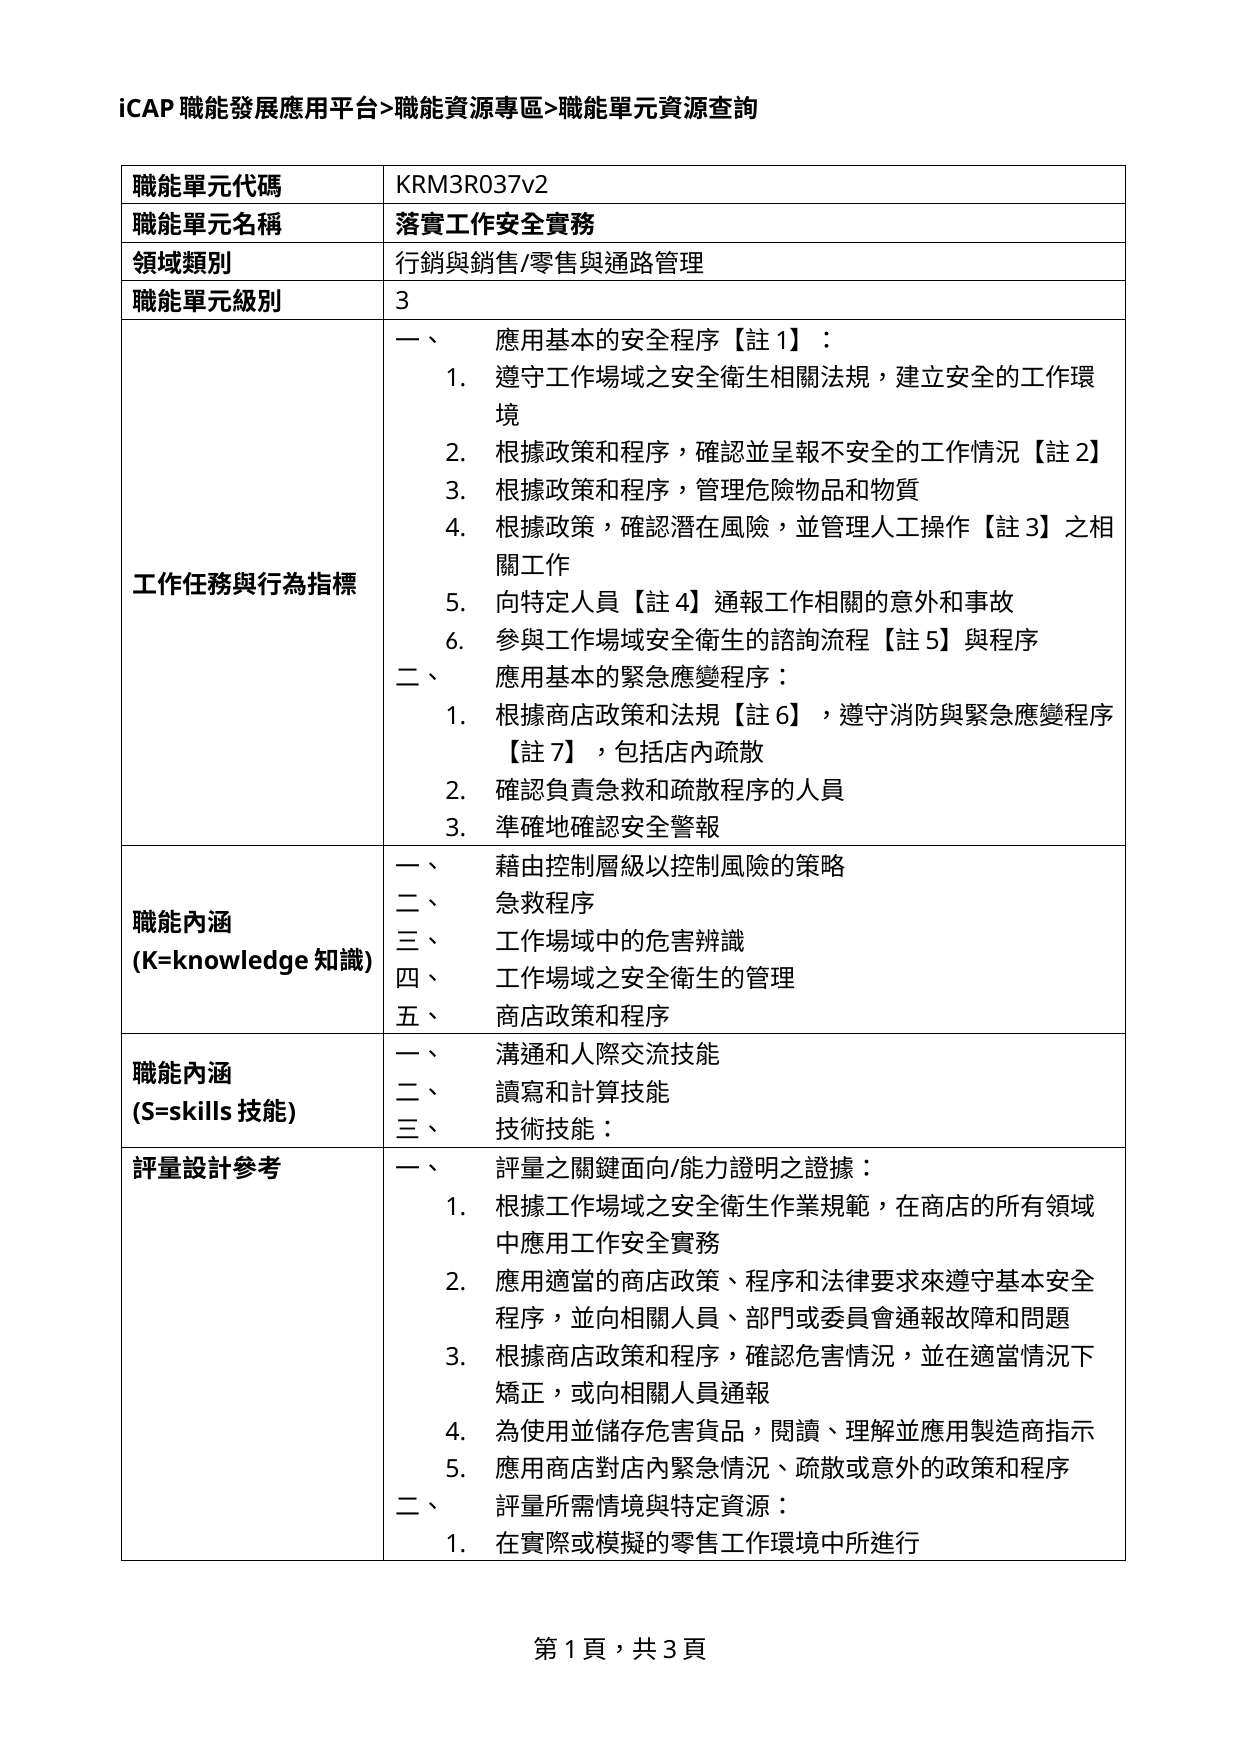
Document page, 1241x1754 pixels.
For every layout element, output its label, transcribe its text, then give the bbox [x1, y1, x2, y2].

table_cell 職能單元級別 [122, 281, 383, 319]
table_cell 評量設計參考 [122, 1148, 383, 1560]
table_cell 職能單元名稱 [122, 204, 383, 242]
table_cell 評量之關鍵面向/能力證明之證據： 根據工作場域之安全衛生作業規範，在商店的所有領域中應用工作安全實務 應用適當的商店政策、程序和法律要求來遵守基本安全程序，並向相關人員、部門或委員會通報故障和問題 根據商店政策和程序，確認危害情況，並在適當情況下矯正，或向相關人員通報 為使用並儲存危害貨品，閱讀、理解並應用製造商指示 應用商店對店內緊急情況、疏散或意外的政策和程序 評量所需情境與特定資源： 在實際或模擬的零售工作環境中所進行 能使用適合起重的設備和材料 相關文件，例如： 商店政策和程序說明書 製造商指示和操作使用說明 工作場域之安全衛生規定 法律和法規要求 產業的作業規範 評量方法： 受評者工作績效的觀察 角色扮演 客戶的回饋 口頭或書面提問，以評估受評者的知識和理解程度 檢閱證據作品集和受評者工作績效的第三方報告 [384, 1148, 1125, 1560]
table_cell 落實工作安全實務 [384, 204, 1125, 242]
table_cell 領域類別 [122, 243, 383, 280]
table_header 職能單元代碼 [122, 166, 383, 203]
table_cell 溝通和人際交流技能 讀寫和計算技能 技術技能： [384, 1034, 1125, 1147]
table_header KRM3R037v2 [384, 166, 1125, 203]
table_cell 職能內涵 (K=knowledge知識) [122, 846, 383, 1033]
table_cell 行銷與銷售/零售與通路管理 [384, 243, 1125, 280]
table_cell 工作任務與行為指標 [122, 320, 383, 845]
table_cell 藉由控制層級以控制風險的策略 急救程序 工作場域中的危害辨識 工作場域之安全衛生的管理 商店政策和程序 [384, 846, 1125, 1033]
table_cell 職能內涵 (S=skills技能) [122, 1034, 383, 1147]
table_cell 應用基本的安全程序【註1】： 遵守工作場域之安全衛生相關法規，建立安全的工作環境 根據政策和程序，確認並呈報不安全的工作情況【註2】 根據政策和程序，管理危險物品和物質 根據政策，確認潛在風險，並管理人工操作【註3】之相關工作 向特定人員【註4】通報工作相關的意外和事故 參與工作場域安全衛生的諮詢流程【註5】與程序 應用基本的緊急應變程序： 根據商店政策和法規【註6】，遵守消防與緊急應變程序【註7】，包括店內疏散 確認負責急救和疏散程序的人員 準確地確認安全警報 [384, 320, 1125, 845]
table_cell 3 [384, 281, 1125, 319]
